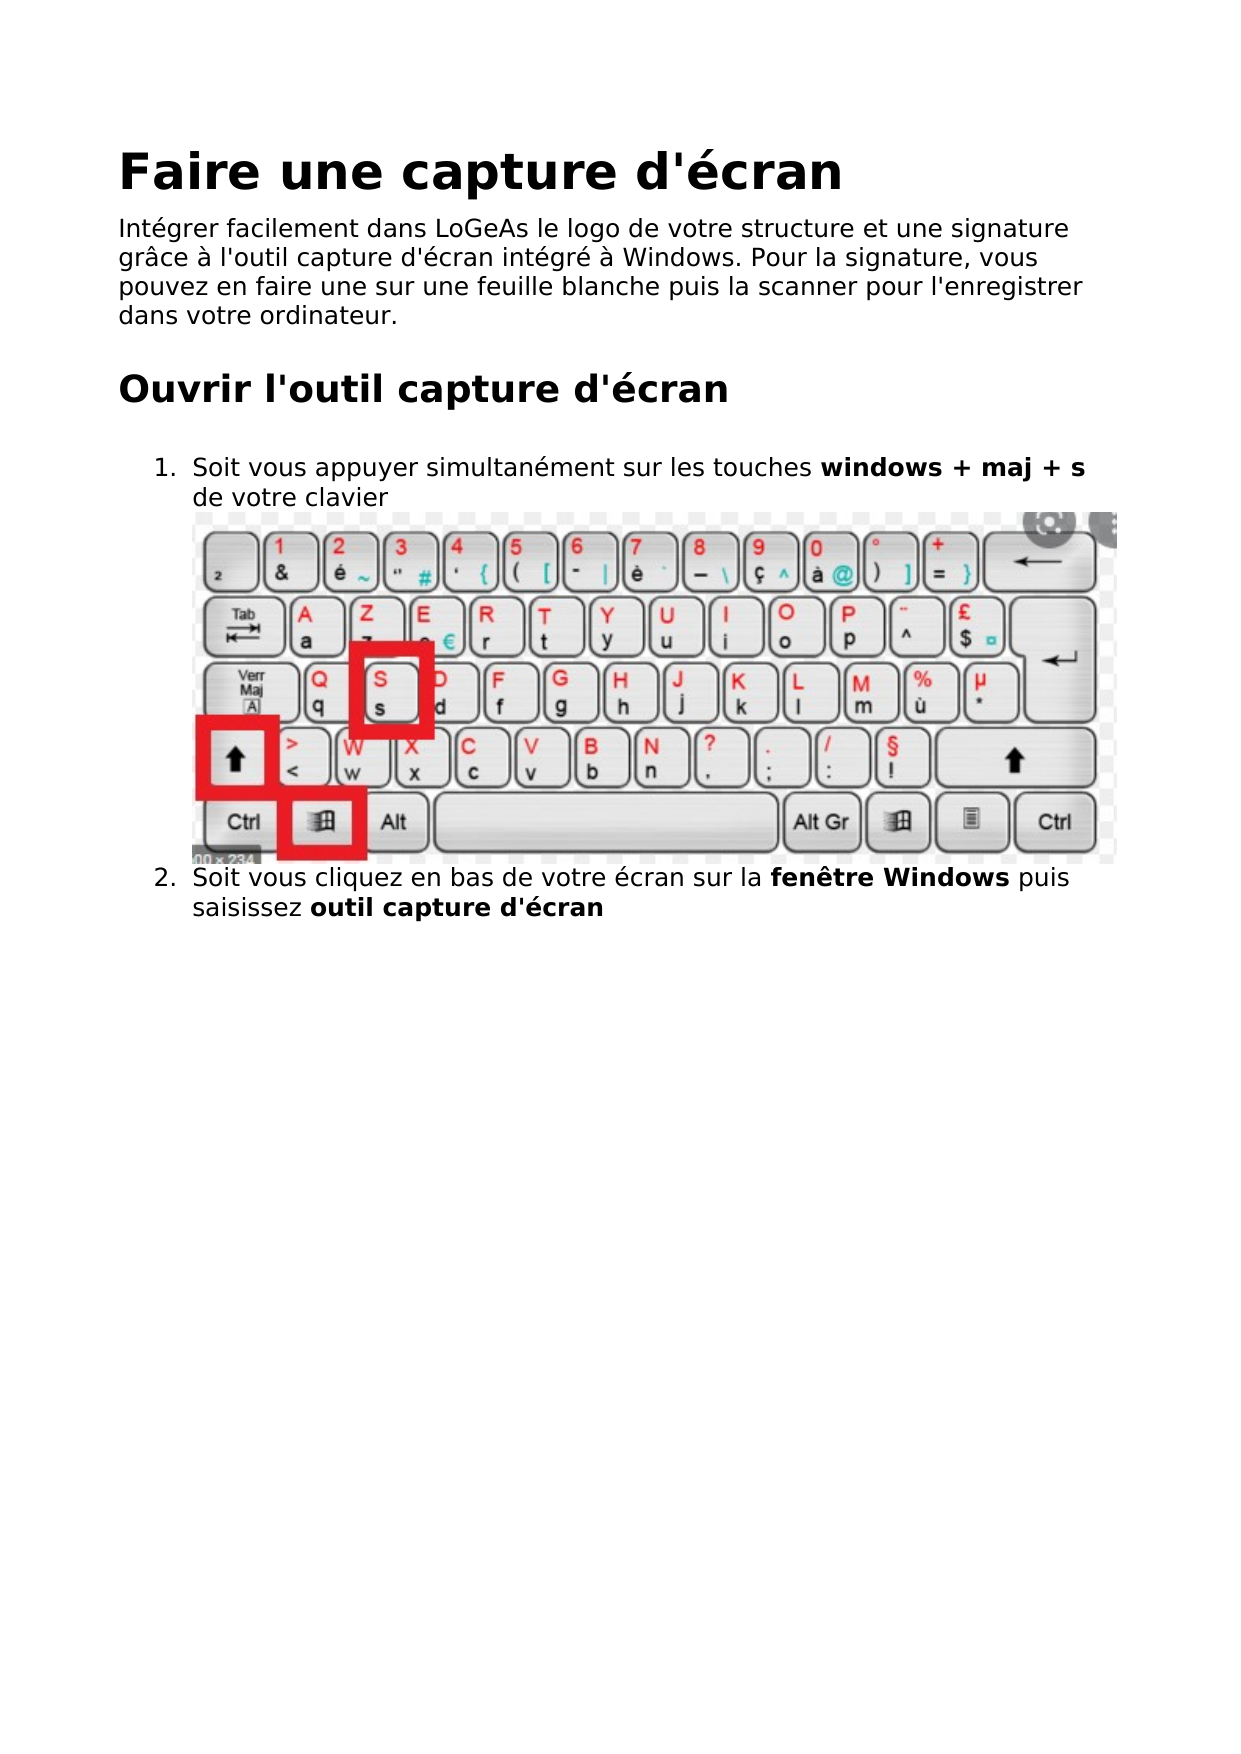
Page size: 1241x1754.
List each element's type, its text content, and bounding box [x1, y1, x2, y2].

subtitle Faire une capture d'écran [118, 143, 1122, 201]
list Soit vous appuyer simultanément sur les touches windows + maj + s de votre clavier [177, 454, 1122, 863]
text Intégrer facilement dans LoGeAs le logo de votre structure et une signature grâce à l'outil capture d'écran intégré à Windows. Pour la signature, vous pouvez en faire une sur une feuille blanche puis la scanner pour l'enregistrer dans votre ordinateur. [118, 214, 1122, 331]
picture [192, 512, 1117, 864]
list Soit vous cliquez en bas de votre écran sur la fenêtre Windows puis saisissez outil capture d'écran [177, 863, 1122, 922]
subtitle Ouvrir l'outil capture d'écran [118, 368, 1122, 412]
